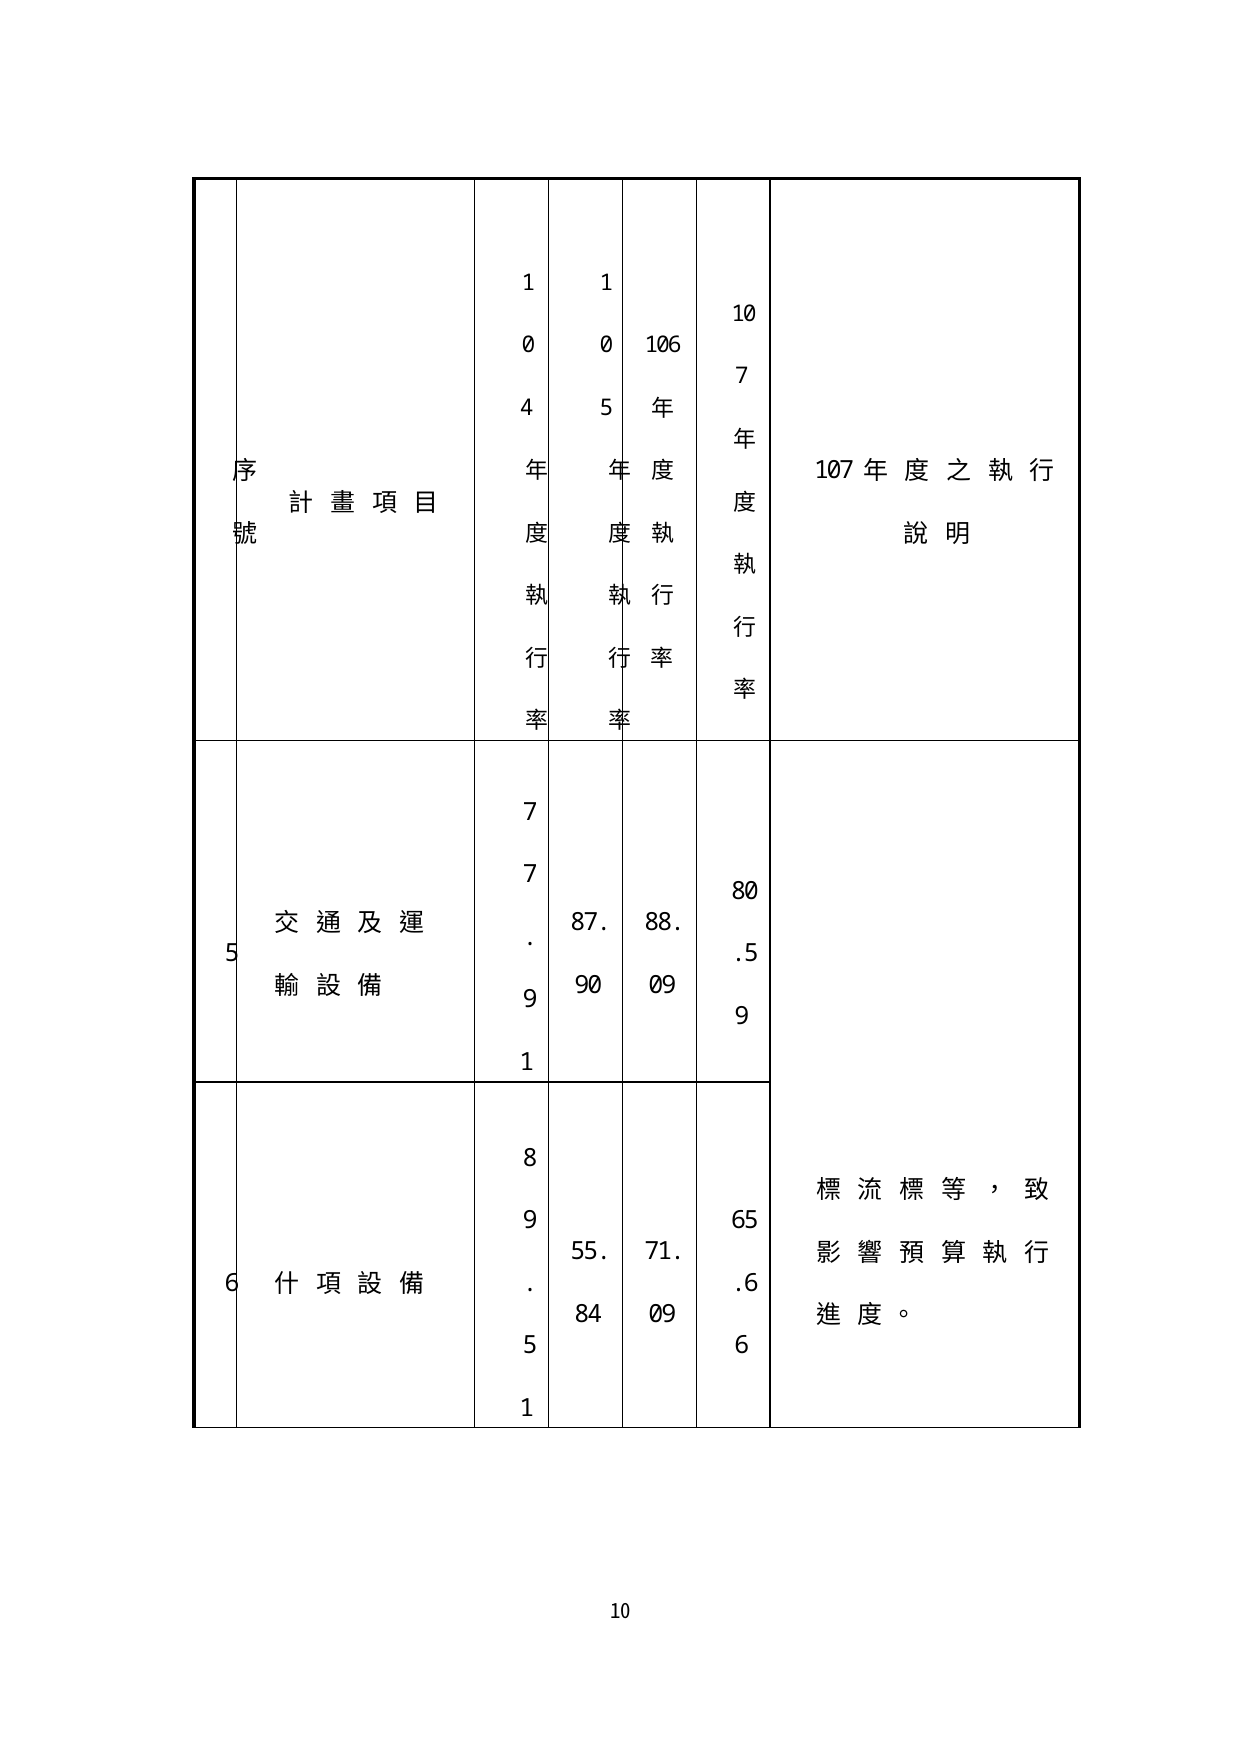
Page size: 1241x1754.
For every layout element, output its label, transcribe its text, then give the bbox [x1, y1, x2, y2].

table_cell 77.91 [475, 741, 548, 1081]
table_cell 88.09 [623, 741, 696, 1081]
table_cell 87.90 [549, 741, 622, 1081]
table_cell 80.59 [697, 741, 769, 1081]
table_header 計畫項目 [237, 180, 474, 740]
table_header 106年度執行率 [623, 180, 696, 740]
table_cell 什項設備 [237, 1083, 474, 1427]
table_cell 55.84 [549, 1083, 622, 1427]
table_header 104年度執行率 [475, 180, 548, 740]
table_cell 71.09 [623, 1083, 696, 1427]
table_header 序號 [196, 180, 236, 740]
table_header 107年度執行率 [697, 180, 769, 740]
table_cell 交通及運輸設備 [237, 741, 474, 1081]
table_cell 標流標等，致影響預算執行進度。 [771, 741, 1078, 1427]
table_cell 89.51 [475, 1083, 548, 1427]
table_header 105年度執行率 [549, 180, 622, 740]
table_cell 6 [196, 1083, 236, 1427]
table_cell 65.66 [697, 1083, 769, 1427]
table_header 107年度之執行說明 [771, 180, 1078, 740]
table_cell 5 [196, 741, 236, 1081]
